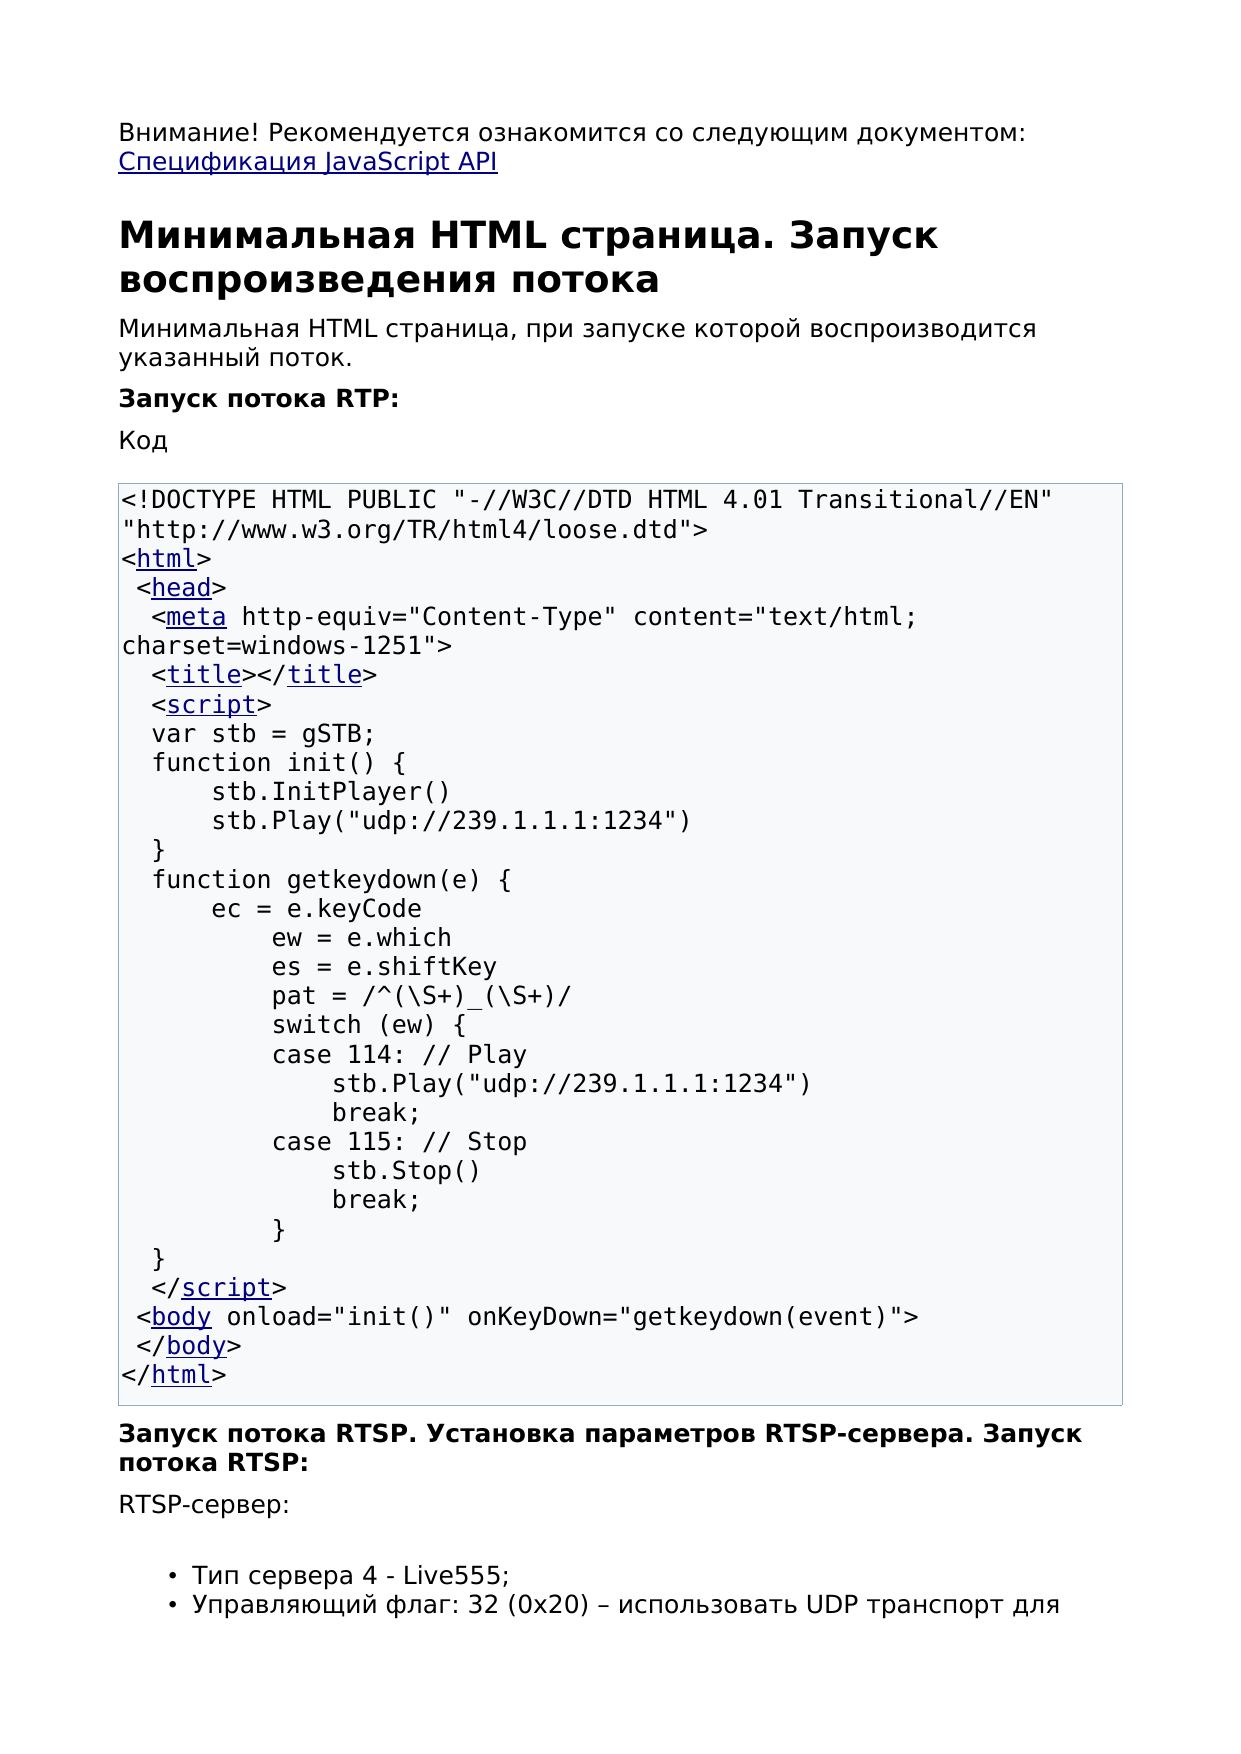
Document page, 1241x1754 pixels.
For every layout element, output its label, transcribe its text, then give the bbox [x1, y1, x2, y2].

list Управляющий флаг: 32 (0x20) – использовать UDP транспорт для [177, 1591, 1122, 1620]
subtitle Минимальная HTML страница. Запуск воспроизведения потока [118, 214, 1122, 301]
table_header <!DOCTYPE HTML PUBLIC "-//W3C//DTD HTML 4.01 Transitional//EN" "http://www.w3.org/TR/html4/loose.dtd"> <html> <head> <meta http-equiv="Content-Type" content="text/html; charset=windows-1251"> <title></title> <script> var stb = gSTB; function init() { stb.InitPlayer() stb.Play("udp://239.1.1.1:1234") } function getkeydown(e) { ec = e.keyCode ew = e.which es = e.shiftKey pat = /^(\S+)_(\S+)/ switch (ew) { case 114: // Play stb.Play("udp://239.1.1.1:1234") break; case 115: // Stop stb.Stop() break; } } </script> <body onload="init()" onKeyDown="getkeydown(event)"> </body> </html> [119, 484, 1122, 1404]
text Код [118, 426, 1122, 455]
text Минимальная HTML страница, при запуске которой воспроизводится указанный поток. [118, 314, 1122, 372]
list Тип сервера 4 - Live555; [177, 1561, 1122, 1591]
text Запуск потока RTSP. Установка параметров RTSP-сервера. Запуск потока RTSP: [118, 1419, 1122, 1478]
text Внимание! Рекомендуется ознакомится со следующим документом: Спецификация JavaScript API [118, 118, 1122, 176]
text RTSP-сервер: [118, 1490, 1122, 1519]
text Запуск потока RTP: [118, 384, 1122, 414]
